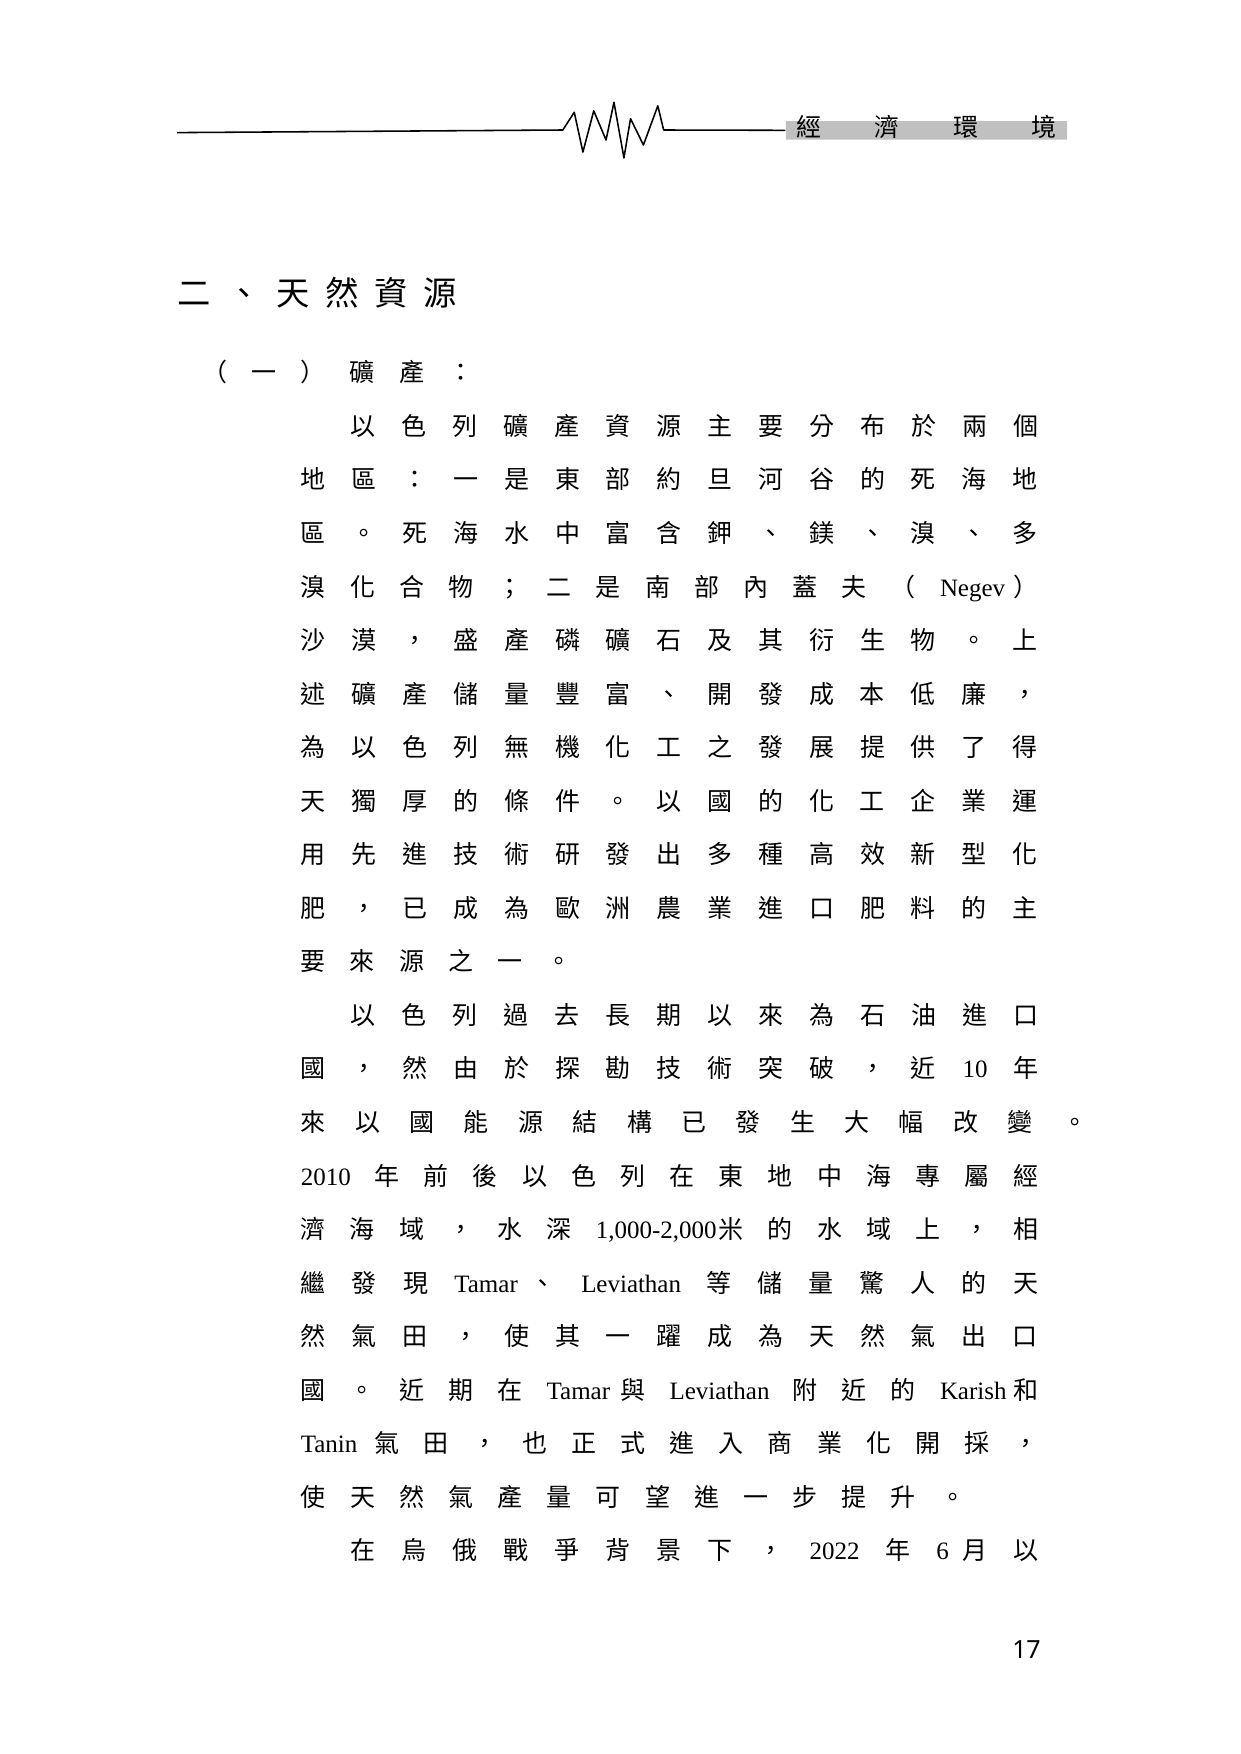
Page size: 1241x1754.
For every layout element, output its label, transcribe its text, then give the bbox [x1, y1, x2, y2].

text 以色列過去長期以來為石油進口國，然由於探勘技術突破，近10年來以國能源結構已發生大幅改變。2010年前後以色列在東地中海專屬經濟海域，水深1,000-2,000米的水域上，相繼發現Tamar、Leviathan等儲量驚人的天然氣田，使其一躍成為天然氣出口國。近期在Tamar與Leviathan附近的Karish 和Tanin氣田，也正式進入商業化開採，使天然氣產量可望進一步提升。 [276, 987, 1063, 1522]
text 在烏俄戰爭背景下，2022年6月以色列、埃及與歐盟於東地中海天然氣論壇（East Mediterranean Gas Forum, EMGF）架構下，簽署為期3年的三方合作備忘錄，以色列將提高對歐盟的天然氣出口規模，透過連接至埃及的天然氣管線，利用當地設施進行液化後輸往歐洲，預計可彌補俄羅斯對歐洲天然氣供應量的10%。 [276, 1522, 1063, 1576]
text （一）礦產： [202, 344, 1063, 398]
text 二、天然資源 [178, 264, 1063, 317]
text 以色列礦產資源主要分布於兩個地區：一是東部約旦河谷的死海地區。死海水中富含鉀、鎂、溴、多溴化合物；二是南部內蓋夫（Negev）沙漠，盛產磷礦石及其衍生物。上述礦產儲量豐富、開發成本低廉，為以色列無機化工之發展提供了得天獨厚的條件。以國的化工企業運用先進技術研發出多種高效新型化肥，已成為歐洲農業進口肥料的主要來源之一。 [276, 398, 1063, 987]
